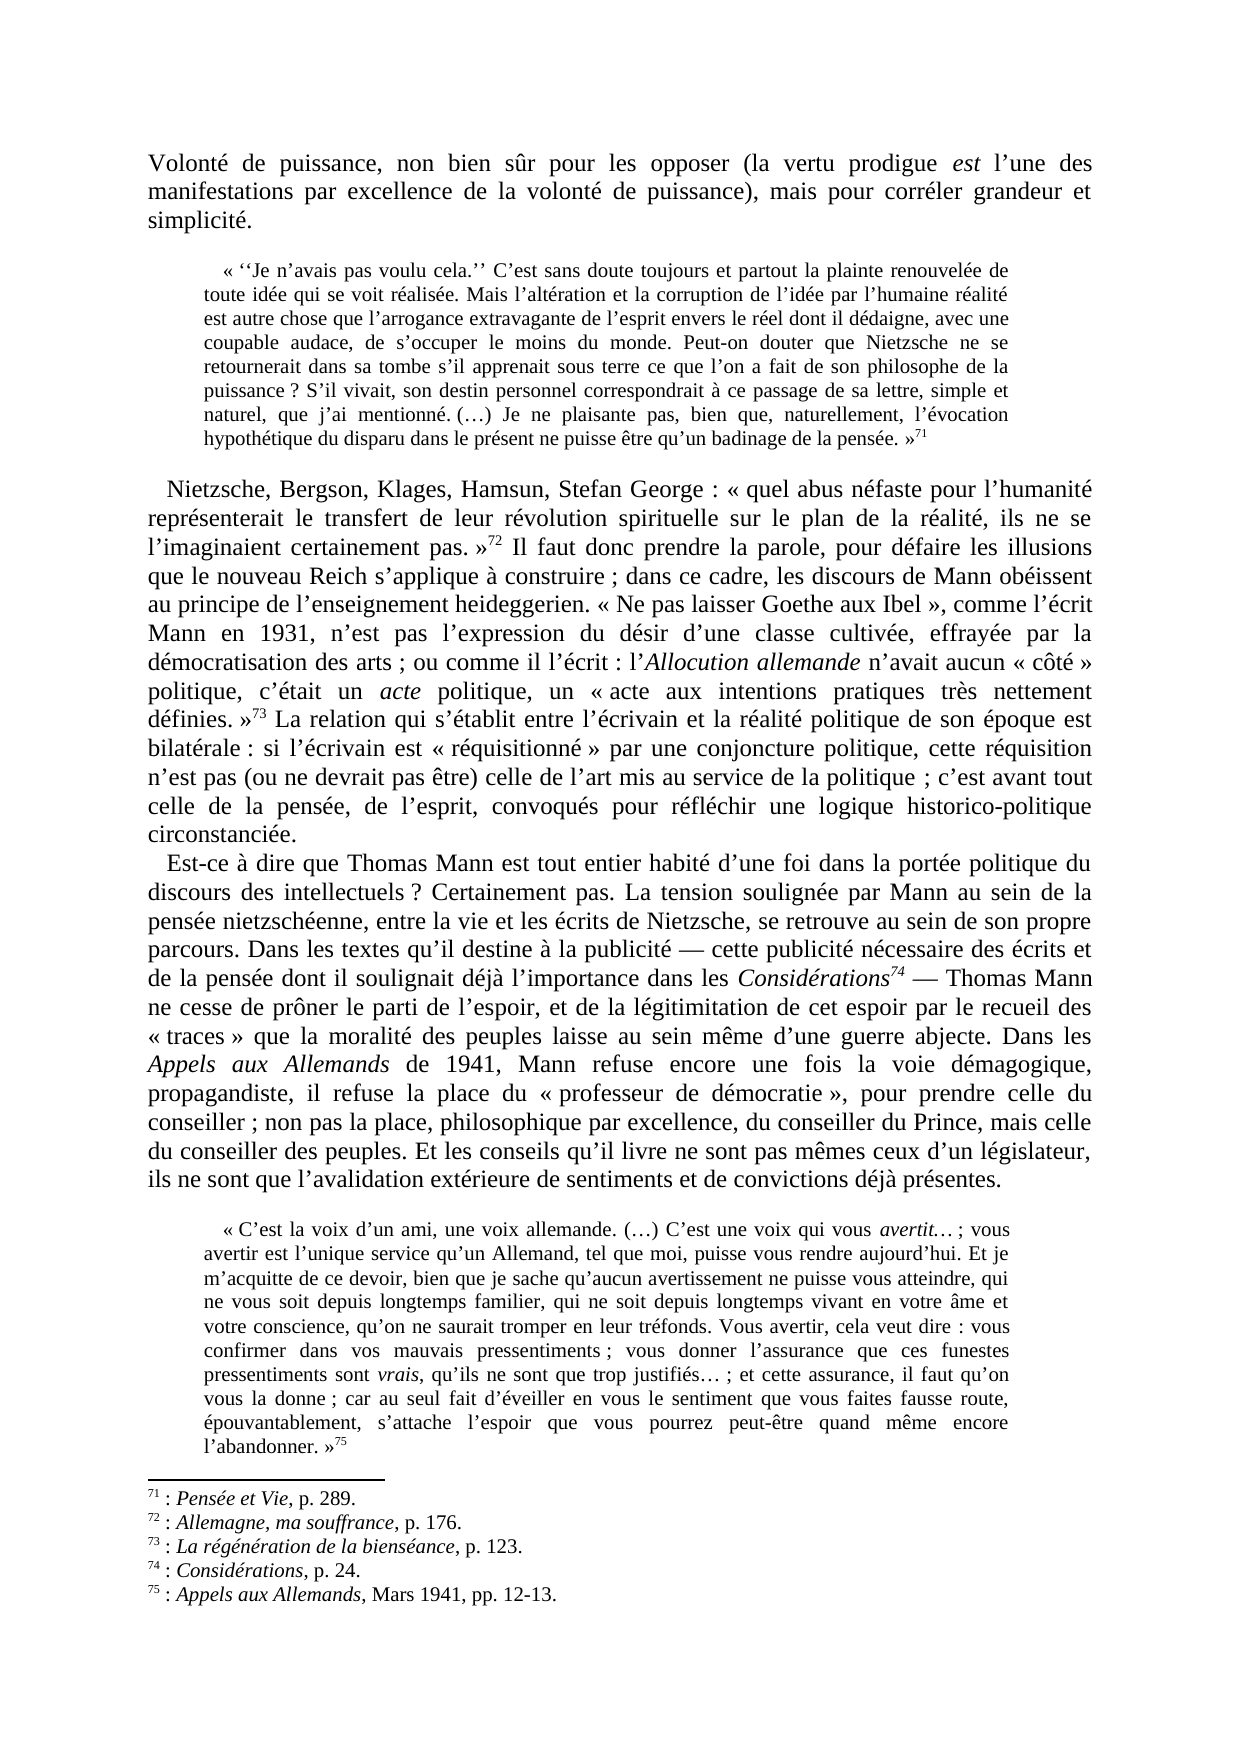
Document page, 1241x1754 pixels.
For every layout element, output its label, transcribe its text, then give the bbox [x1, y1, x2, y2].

text : Allemagne, ma souffrance, p. 176. [148, 1510, 1093, 1534]
text Nietzsche, Bergson, Klages, Hamsun, Stefan George : « quel abus néfaste pour l’humanité représenterait le transfert de leur révolution spirituelle sur le plan de la réalité, ils ne se l’imaginaient certainement pas. » Il faut donc prendre la parole, pour défaire les illusions que le nouveau Reich s’applique à construire ; dans ce cadre, les discours de Mann obéissent au principe de l’enseignement heideggerien. « Ne pas laisser Goethe aux Ibel », comme l’écrit Mann en 1931, n’est pas l’expression du désir d’une classe cultivée, effrayée par la démocratisation des arts ; ou comme il l’écrit : l’Allocution allemande n’avait aucun « côté » politique, c’était un acte politique, un « acte aux intentions pratiques très nettement définies. » La relation qui s’établit entre l’écrivain et la réalité politique de son époque est bilatérale : si l’écrivain est « réquisitionné » par une conjoncture politique, cette réquisition n’est pas (ou ne devrait pas être) celle de l’art mis au service de la politique ; c’est avant tout celle de la pensée, de l’esprit, convoqués pour réfléchir une logique historico-politique circonstanciée. [148, 474, 1093, 848]
text « C’est la voix d’un ami, une voix allemande. (…) C’est une voix qui vous avertit… ; vous avertir est l’unique service qu’un Allemand, tel que moi, puisse vous rendre aujourd’hui. Et je m’acquitte de ce devoir, bien que je sache qu’aucun avertissement ne puisse vous atteindre, qui ne vous soit depuis longtemps familier, qui ne soit depuis longtemps vivant en votre âme et votre conscience, qu’on ne saurait tromper en leur tréfonds. Vous avertir, cela veut dire : vous confirmer dans vos mauvais pressentiments ; vous donner l’assurance que ces funestes pressentiments sont vrais, qu’ils ne sont que trop justifiés… ; et cette assurance, il faut qu’on vous la donne ; car au seul fait d’éveiller en vous le sentiment que vous faites fausse route, épouvantablement, s’attache l’espoir que vous pourrez peut-être quand même encore l’abandonner. » [204, 1217, 1010, 1458]
text « ‘‘Je n’avais pas voulu cela.’’ C’est sans doute toujours et partout la plainte renouvelée de toute idée qui se voit réalisée. Mais l’altération et la corruption de l’idée par l’humaine réalité est autre chose que l’arrogance extravagante de l’esprit envers le réel dont il dédaigne, avec une coupable audace, de s’occuper le moins du monde. Peut-on douter que Nietzsche ne se retournerait dans sa tombe s’il apprenait sous terre ce que l’on a fait de son philosophe de la puissance ? S’il vivait, son destin personnel correspondrait à ce passage de sa lettre, simple et naturel, que j’ai mentionné. (…) Je ne plaisante pas, bien que, naturellement, l’évocation hypothétique du disparu dans le présent ne puisse être qu’un badinage de la pensée. » [204, 258, 1010, 450]
text Est-ce à dire que Thomas Mann est tout entier habité d’une foi dans la portée politique du discours des intellectuels ? Certainement pas. La tension soulignée par Mann au sein de la pensée nietzschéenne, entre la vie et les écrits de Nietzsche, se retrouve au sein de son propre parcours. Dans les textes qu’il destine à la publicité — cette publicité nécessaire des écrits et de la pensée dont il soulignait déjà l’importance dans les Considérations — Thomas Mann ne cesse de prôner le parti de l’espoir, et de la légitimitation de cet espoir par le recueil des « traces » que la moralité des peuples laisse au sein même d’une guerre abjecte. Dans les Appels aux Allemands de 1941, Mann refuse encore une fois la voie démagogique, propagandiste, il refuse la place du « professeur de démocratie », pour prendre celle du conseiller ; non pas la place, philosophique par excellence, du conseiller du Prince, mais celle du conseiller des peuples. Et les conseils qu’il livre ne sont pas mêmes ceux d’un législateur, ils ne sont que l’avalidation extérieure de sentiments et de convictions déjà présentes. [148, 848, 1093, 1193]
text : Considérations, p. 24. [148, 1558, 1093, 1582]
text : Appels aux Allemands, Mars 1941, pp. 12-13. [148, 1582, 1093, 1606]
text : La régénération de la bienséance, p. 123. [148, 1534, 1093, 1558]
text Volonté de puissance, non bien sûr pour les opposer (la vertu prodigue est l’une des manifestations par excellence de la volonté de puissance), mais pour corréler grandeur et simplicité. [148, 148, 1093, 234]
text : Pensée et Vie, p. 289. [148, 1486, 1093, 1510]
